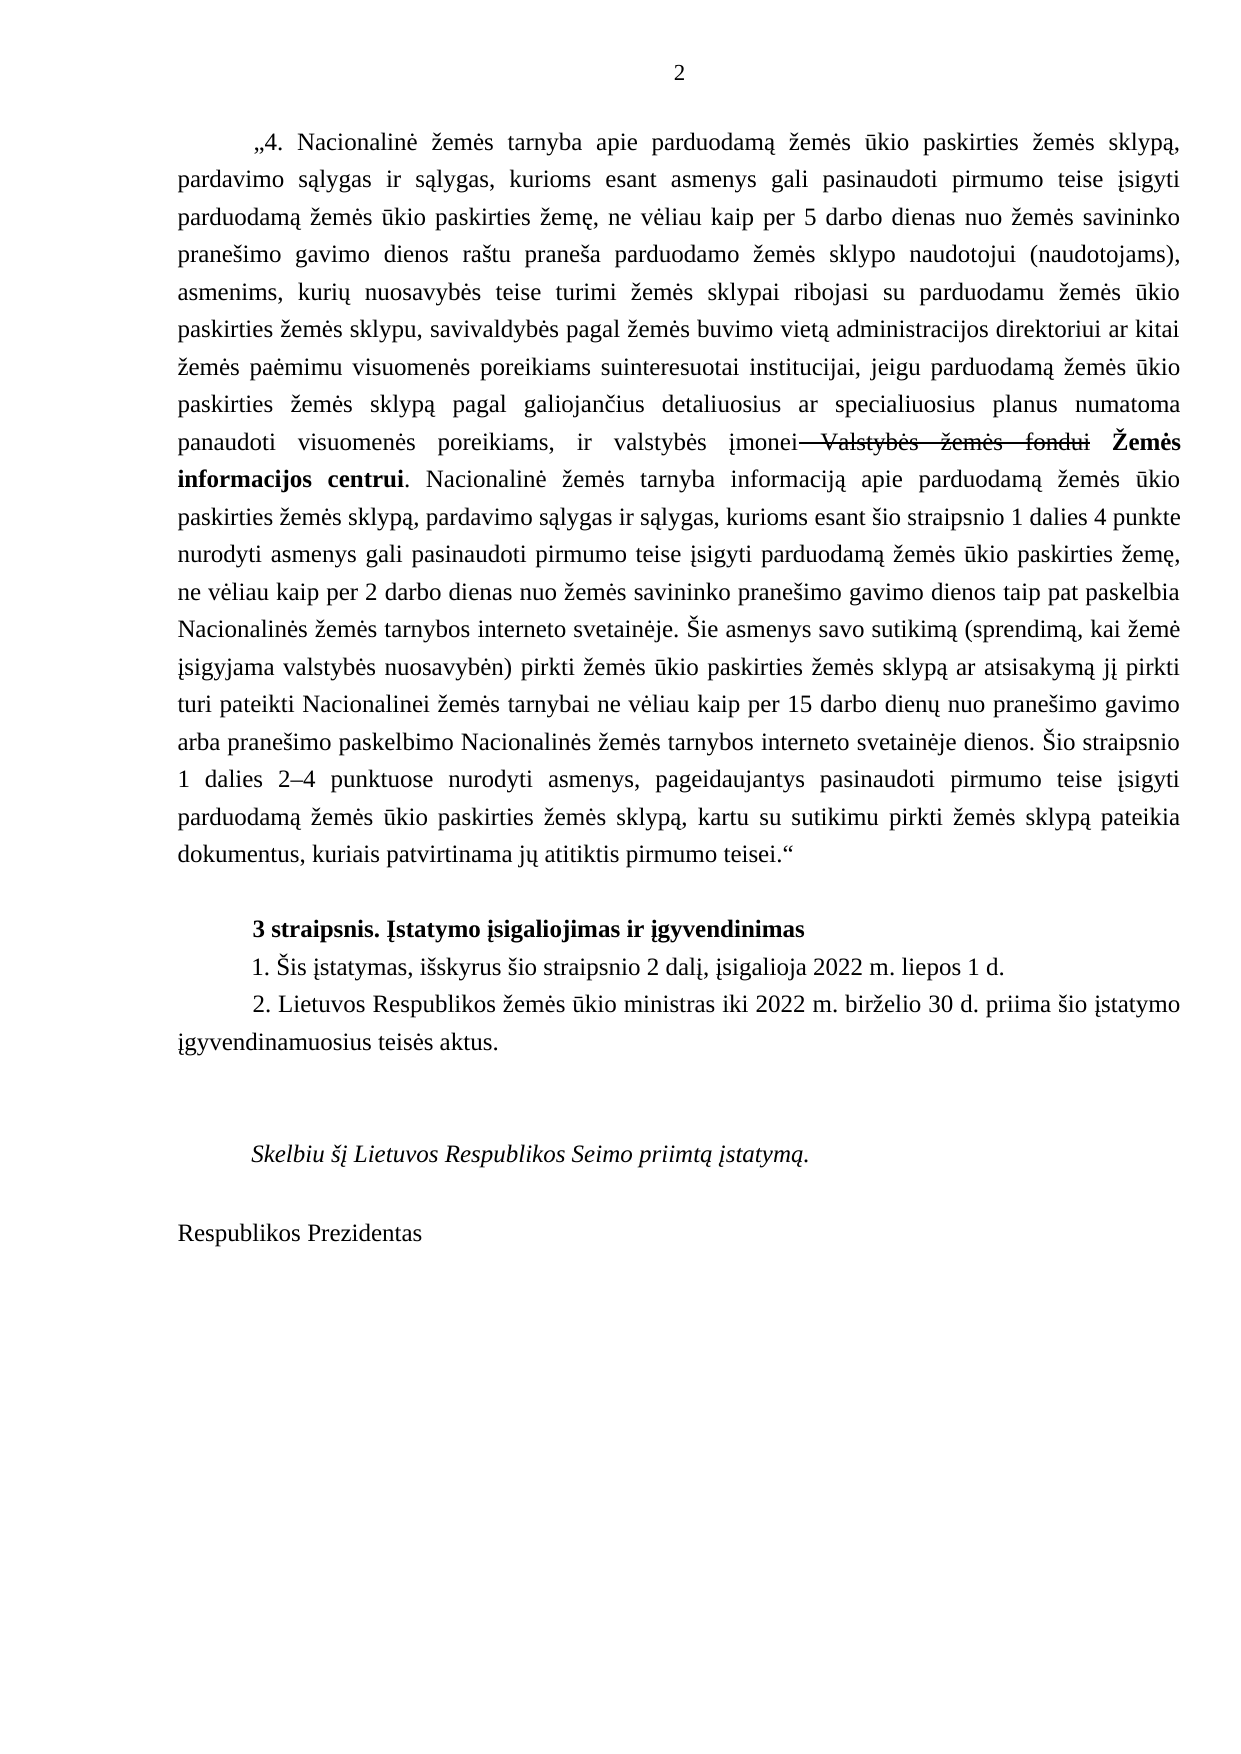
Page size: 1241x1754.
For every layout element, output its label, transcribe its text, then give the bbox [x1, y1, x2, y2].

text Skelbiu šį Lietuvos Respublikos Seimo priimtą įstatymą. [177, 1131, 1181, 1170]
text „4. Nacionalinė žemės tarnyba apie parduodamą žemės ūkio paskirties žemės sklypą, pardavimo sąlygas ir sąlygas, kurioms esant asmenys gali pasinaudoti pirmumo teise įsigyti parduodamą žemės ūkio paskirties žemę, ne vėliau kaip per 5 darbo dienas nuo žemės savininko pranešimo gavimo dienos raštu praneša parduodamo žemės sklypo naudotojui (naudotojams), asmenims, kurių nuosavybės teise turimi žemės sklypai ribojasi su parduodamu žemės ūkio paskirties žemės sklypu, savivaldybės pagal žemės buvimo vietą administracijos direktoriui ar kitai žemės paėmimu visuomenės poreikiams suinteresuotai institucijai, jeigu parduodamą žemės ūkio paskirties žemės sklypą pagal galiojančius detaliuosius ar specialiuosius planus numatoma panaudoti visuomenės poreikiams, ir valstybės įmonei Valstybės žemės fondui Žemės informacijos centrui. Nacionalinė žemės tarnyba informaciją apie parduodamą žemės ūkio paskirties žemės sklypą, pardavimo sąlygas ir sąlygas, kurioms esant šio straipsnio 1 dalies 4 punkte nurodyti asmenys gali pasinaudoti pirmumo teise įsigyti parduodamą žemės ūkio paskirties žemę, ne vėliau kaip per 2 darbo dienas nuo žemės savininko pranešimo gavimo dienos taip pat paskelbia Nacionalinės žemės tarnybos interneto svetainėje. Šie asmenys savo sutikimą (sprendimą, kai žemė įsigyjama valstybės nuosavybėn) pirkti žemės ūkio paskirties žemės sklypą ar atsisakymą jį pirkti turi pateikti Nacionalinei žemės tarnybai ne vėliau kaip per 15 darbo dienų nuo pranešimo gavimo arba pranešimo paskelbimo Nacionalinės žemės tarnybos interneto svetainėje dienos. Šio straipsnio 1 dalies 2–4 punktuose nurodyti asmenys, pageidaujantys pasinaudoti pirmumo teise įsigyti parduodamą žemės ūkio paskirties žemės sklypą, kartu su sutikimu pirkti žemės sklypą pateikia dokumentus, kuriais patvirtinama jų atitiktis pirmumo teisei.“ [177, 118, 1181, 868]
text 1. Šis įstatymas, išskyrus šio straipsnio 2 dalį, įsigalioja 2022 m. liepos 1 d. [177, 943, 1181, 981]
text 2. Lietuvos Respublikos žemės ūkio ministras iki 2022 m. birželio 30 d. priima šio įstatymo įgyvendinamuosius teisės aktus. [177, 981, 1181, 1056]
text 3 straipsnis. Įstatymo įsigaliojimas ir įgyvendinimas [177, 906, 1181, 943]
text Respublikos Prezidentas [177, 1210, 1181, 1249]
